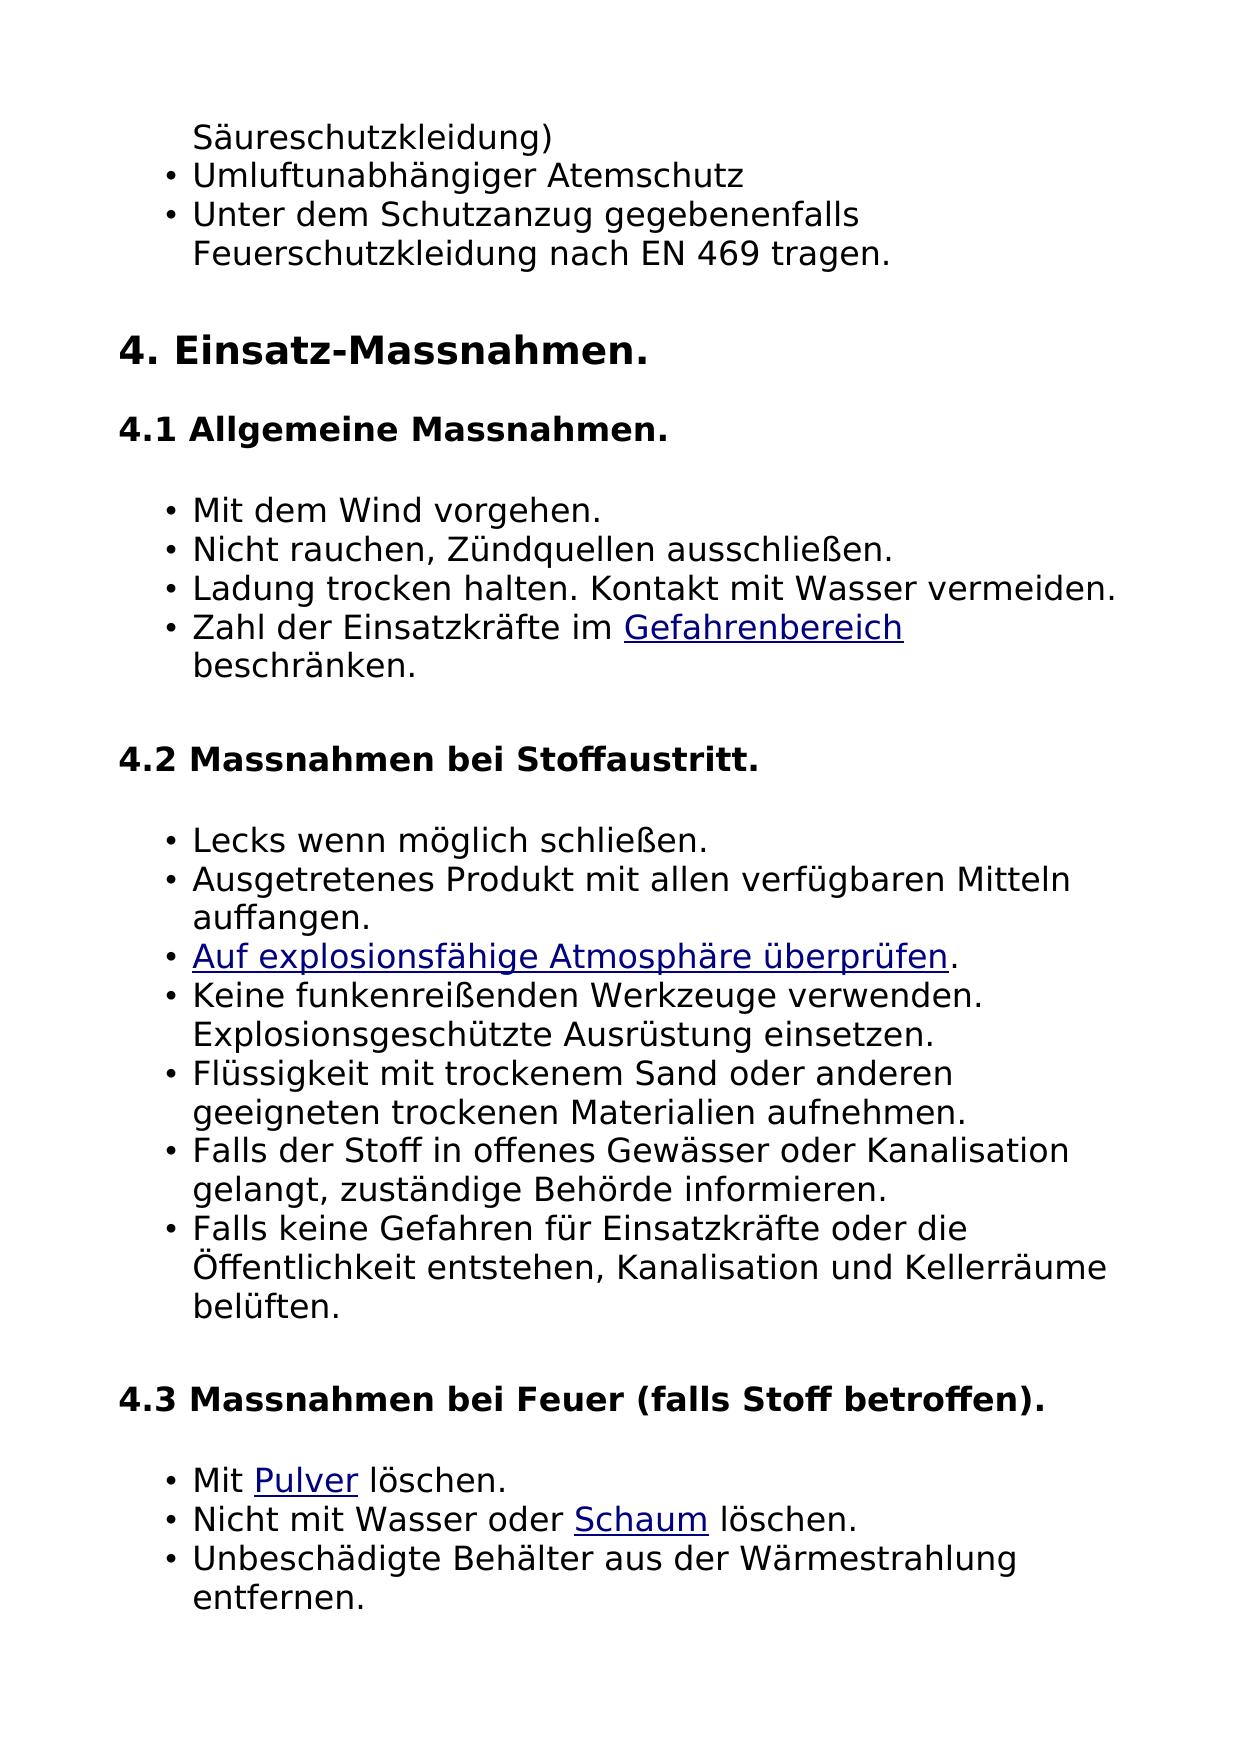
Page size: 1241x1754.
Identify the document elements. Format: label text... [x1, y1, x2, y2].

list Umluftunabhängiger Atemschutz [177, 157, 1122, 196]
list Unter dem Schutzanzug gegebenenfalls Feuerschutzkleidung nach EN 469 tragen. [177, 196, 1122, 273]
list Nicht mit Wasser oder Schaum löschen. [177, 1500, 1122, 1539]
subtitle 4.3 Massnahmen bei Feuer (falls Stoff betroffen). [118, 1381, 1122, 1419]
subtitle 4.1 Allgemeine Massnahmen. [118, 411, 1122, 449]
subtitle 4. Einsatz-Massnahmen. [118, 328, 1122, 373]
list Lecks wenn möglich schließen. [177, 821, 1122, 860]
list Keine funkenreißenden Werkzeuge verwenden. Explosionsgeschützte Ausrüstung einsetzen. [177, 977, 1122, 1054]
list Nicht rauchen, Zündquellen ausschließen. [177, 530, 1122, 569]
list Säureschutzkleidung) [177, 118, 1122, 157]
list Mit Pulver löschen. [177, 1462, 1122, 1500]
list Falls keine Gefahren für Einsatzkräfte oder die Öffentlichkeit entstehen, Kanalisation und Kellerräume belüften. [177, 1210, 1122, 1326]
list Zahl der Einsatzkräfte im Gefahrenbereich beschränken. [177, 608, 1122, 686]
list Ladung trocken halten. Kontakt mit Wasser vermeiden. [177, 569, 1122, 608]
list Mit dem Wind vorgehen. [177, 492, 1122, 530]
list Ausgetretenes Produkt mit allen verfügbaren Mitteln auffangen. [177, 860, 1122, 938]
subtitle 4.2 Massnahmen bei Stoffaustritt. [118, 740, 1122, 779]
list Flüssigkeit mit trockenem Sand oder anderen geeigneten trockenen Materialien aufnehmen. [177, 1054, 1122, 1132]
list Unbeschädigte Behälter aus der Wärmestrahlung entfernen. [177, 1539, 1122, 1617]
list Falls der Stoff in offenes Gewässer oder Kanalisation gelangt, zuständige Behörde informieren. [177, 1132, 1122, 1210]
list Auf explosionsfähige Atmosphäre überprüfen. [177, 938, 1122, 977]
